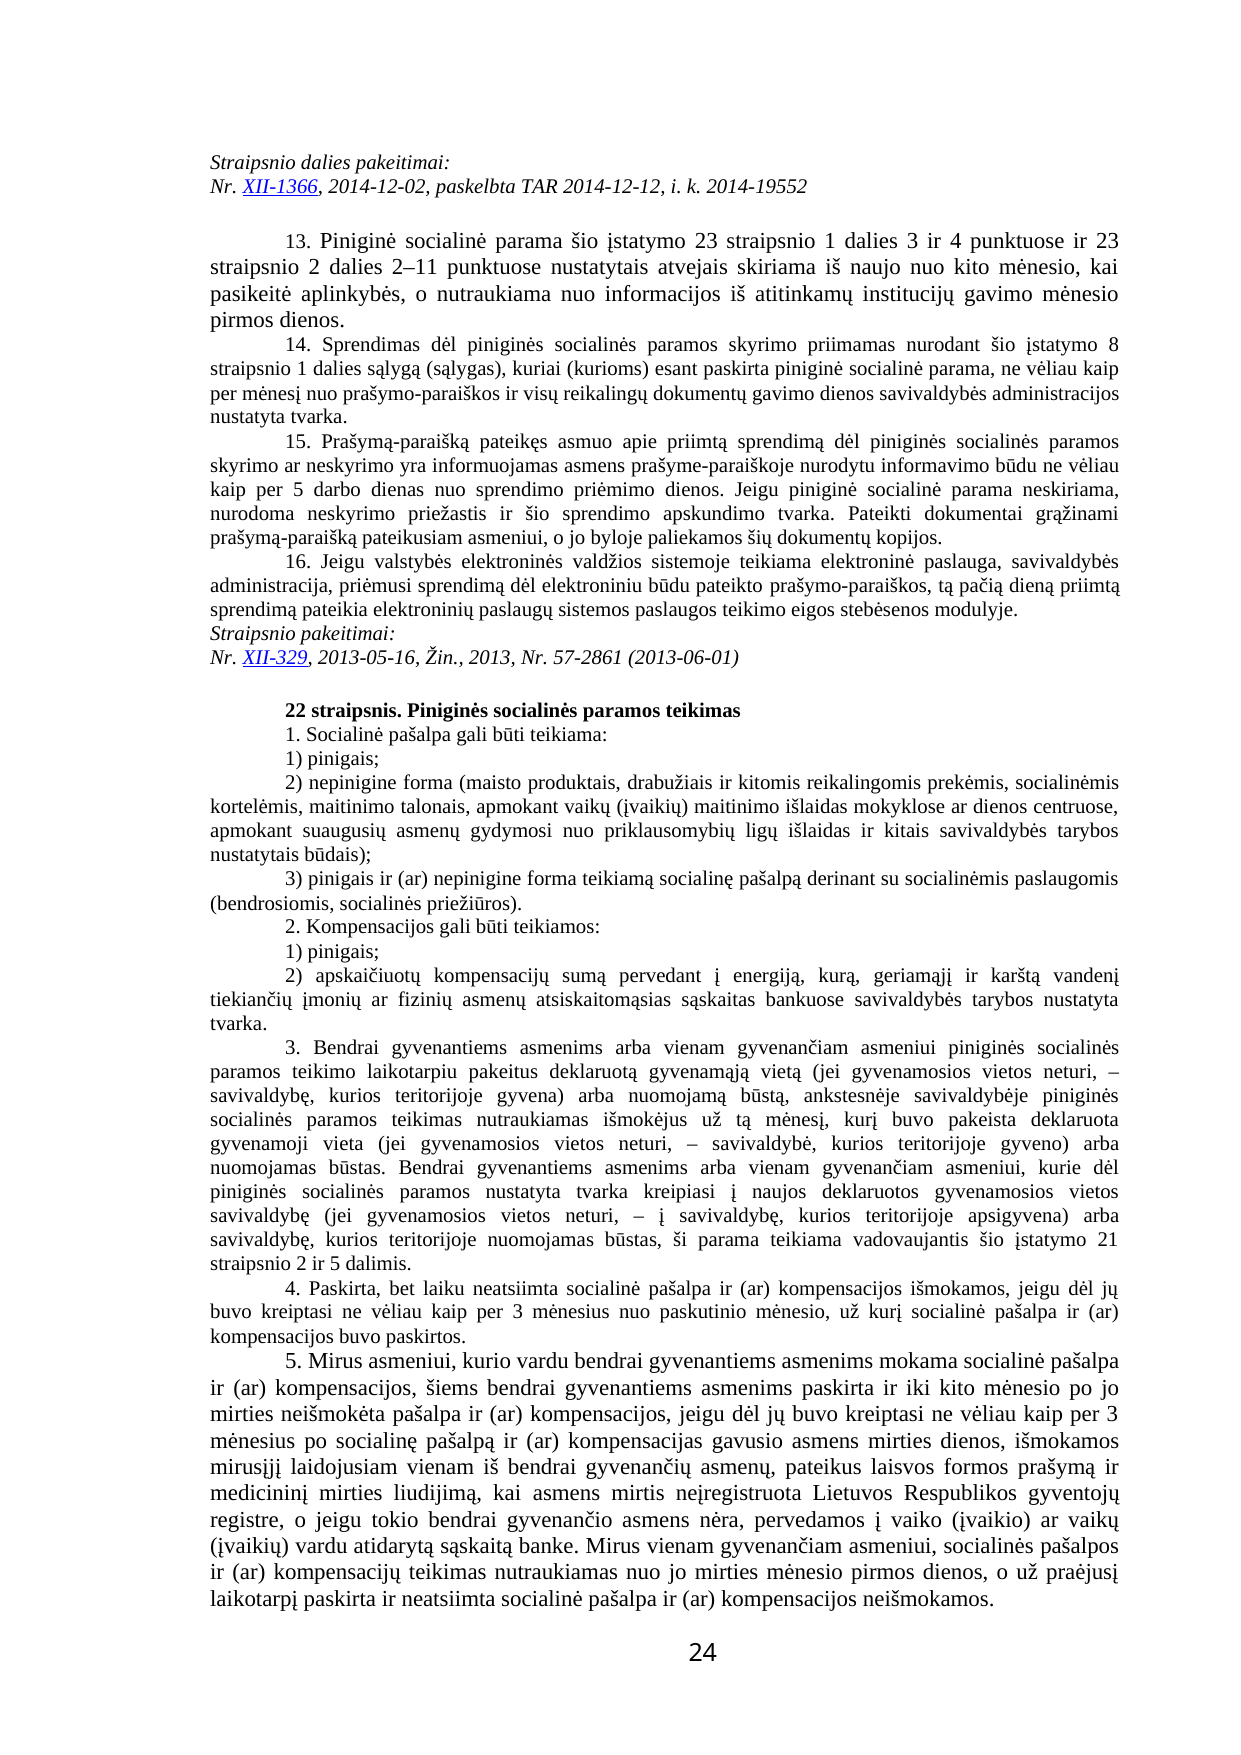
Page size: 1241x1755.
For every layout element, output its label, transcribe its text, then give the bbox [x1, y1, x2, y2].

text 1. Socialinė pašalpa gali būti teikiama: [210, 722, 1120, 746]
text 1) pinigais; [210, 746, 1120, 770]
text 4. Paskirta, bet laiku neatsiimta socialinė pašalpa ir (ar) kompensacijos išmokamos, jeigu dėl jų buvo kreiptasi ne vėliau kaip per 3 mėnesius nuo paskutinio mėnesio, už kurį socialinė pašalpa ir (ar) kompensacijos buvo paskirtos. [210, 1275, 1120, 1348]
text 1) pinigais; [210, 938, 1120, 963]
text Nr. XII-1366, 2014-12-02, paskelbta TAR 2014-12-12, i. k. 2014-19552 [210, 174, 1120, 198]
text Straipsnio dalies pakeitimai: [210, 150, 1120, 174]
text 22 straipsnis. Piniginės socialinės paramos teikimas [210, 698, 1120, 722]
text 16. Jeigu valstybės elektroninės valdžios sistemoje teikiama elektroninė paslauga, savivaldybės administracija, priėmusi sprendimą dėl elektroniniu būdu pateikto prašymo-paraiškos, tą pačią dieną priimtą sprendimą pateikia elektroninių paslaugų sistemos paslaugos teikimo eigos stebėsenos modulyje. [210, 549, 1120, 621]
text 14. Sprendimas dėl piniginės socialinės paramos skyrimo priimamas nurodant šio įstatymo 8 straipsnio 1 dalies sąlygą (sąlygas), kuriai (kurioms) esant paskirta piniginė socialinė parama, ne vėliau kaip per mėnesį nuo prašymo-paraiškos ir visų reikalingų dokumentų gavimo dienos savivaldybės administracijos nustatyta tvarka. [210, 332, 1120, 428]
text 5. Mirus asmeniui, kurio vardu bendrai gyvenantiems asmenims mokama socialinė pašalpa ir (ar) kompensacijos, šiems bendrai gyvenantiems asmenims paskirta ir iki kito mėnesio po jo mirties neišmokėta pašalpa ir (ar) kompensacijos, jeigu dėl jų buvo kreiptasi ne vėliau kaip per 3 mėnesius po socialinę pašalpą ir (ar) kompensacijas gavusio asmens mirties dienos, išmokamos mirusįjį laidojusiam vienam iš bendrai gyvenančių asmenų, pateikus laisvos formos prašymą ir medicininį mirties liudijimą, kai asmens mirtis neįregistruota Lietuvos Respublikos gyventojų registre, o jeigu tokio bendrai gyvenančio asmens nėra, pervedamos į vaiko (įvaikio) ar vaikų (įvaikių) vardu atidarytą sąskaitą banke. Mirus vienam gyvenančiam asmeniui, socialinės pašalpos ir (ar) kompensacijų teikimas nutraukiamas nuo jo mirties mėnesio pirmos dienos, o už praėjusį laikotarpį paskirta ir neatsiimta socialinė pašalpa ir (ar) kompensacijos neišmokamos. [210, 1348, 1120, 1611]
text 2. Kompensacijos gali būti teikiamos: [210, 914, 1120, 938]
text Straipsnio pakeitimai: [210, 621, 1120, 645]
text Nr. XII-329, 2013-05-16, Žin., 2013, Nr. 57-2861 (2013-06-01) [210, 645, 1120, 669]
text 3) pinigais ir (ar) nepinigine forma teikiamą socialinę pašalpą derinant su socialinėmis paslaugomis (bendrosiomis, socialinės priežiūros). [210, 866, 1120, 914]
text 13. Piniginė socialinė parama šio įstatymo 23 straipsnio 1 dalies 3 ir 4 punktuose ir 23 straipsnio 2 dalies 2–11 punktuose nustatytais atvejais skiriama iš naujo nuo kito mėnesio, kai pasikeitė aplinkybės, o nutraukiama nuo informacijos iš atitinkamų institucijų gavimo mėnesio pirmos dienos. [210, 227, 1120, 332]
text 2) apskaičiuotų kompensacijų sumą pervedant į energiją, kurą, geriamąjį ir karštą vandenį tiekiančių įmonių ar fizinių asmenų atsiskaitomąsias sąskaitas bankuose savivaldybės tarybos nustatyta tvarka. [210, 963, 1120, 1035]
text 3. Bendrai gyvenantiems asmenims arba vienam gyvenančiam asmeniui piniginės socialinės paramos teikimo laikotarpiu pakeitus deklaruotą gyvenamąją vietą (jei gyvenamosios vietos neturi, – savivaldybę, kurios teritorijoje gyvena) arba nuomojamą būstą, ankstesnėje savivaldybėje piniginės socialinės paramos teikimas nutraukiamas išmokėjus už tą mėnesį, kurį buvo pakeista deklaruota gyvenamoji vieta (jei gyvenamosios vietos neturi, – savivaldybė, kurios teritorijoje gyveno) arba nuomojamas būstas. Bendrai gyvenantiems asmenims arba vienam gyvenančiam asmeniui, kurie dėl piniginės socialinės paramos nustatyta tvarka kreipiasi į naujos deklaruotos gyvenamosios vietos savivaldybę (jei gyvenamosios vietos neturi, – į savivaldybę, kurios teritorijoje apsigyvena) arba savivaldybę, kurios teritorijoje nuomojamas būstas, ši parama teikiama vadovaujantis šio įstatymo 21 straipsnio 2 ir 5 dalimis. [210, 1035, 1120, 1275]
text 2) nepinigine forma (maisto produktais, drabužiais ir kitomis reikalingomis prekėmis, socialinėmis kortelėmis, maitinimo talonais, apmokant vaikų (įvaikių) maitinimo išlaidas mokyklose ar dienos centruose, apmokant suaugusių asmenų gydymosi nuo priklausomybių ligų išlaidas ir kitais savivaldybės tarybos nustatytais būdais); [210, 770, 1120, 866]
text 15. Prašymą-paraišką pateikęs asmuo apie priimtą sprendimą dėl piniginės socialinės paramos skyrimo ar neskyrimo yra informuojamas asmens prašyme-paraiškoje nurodytu informavimo būdu ne vėliau kaip per 5 darbo dienas nuo sprendimo priėmimo dienos. Jeigu piniginė socialinė parama neskiriama, nurodoma neskyrimo priežastis ir šio sprendimo apskundimo tvarka. Pateikti dokumentai grąžinami prašymą-paraišką pateikusiam asmeniui, o jo byloje paliekamos šių dokumentų kopijos. [210, 428, 1120, 549]
